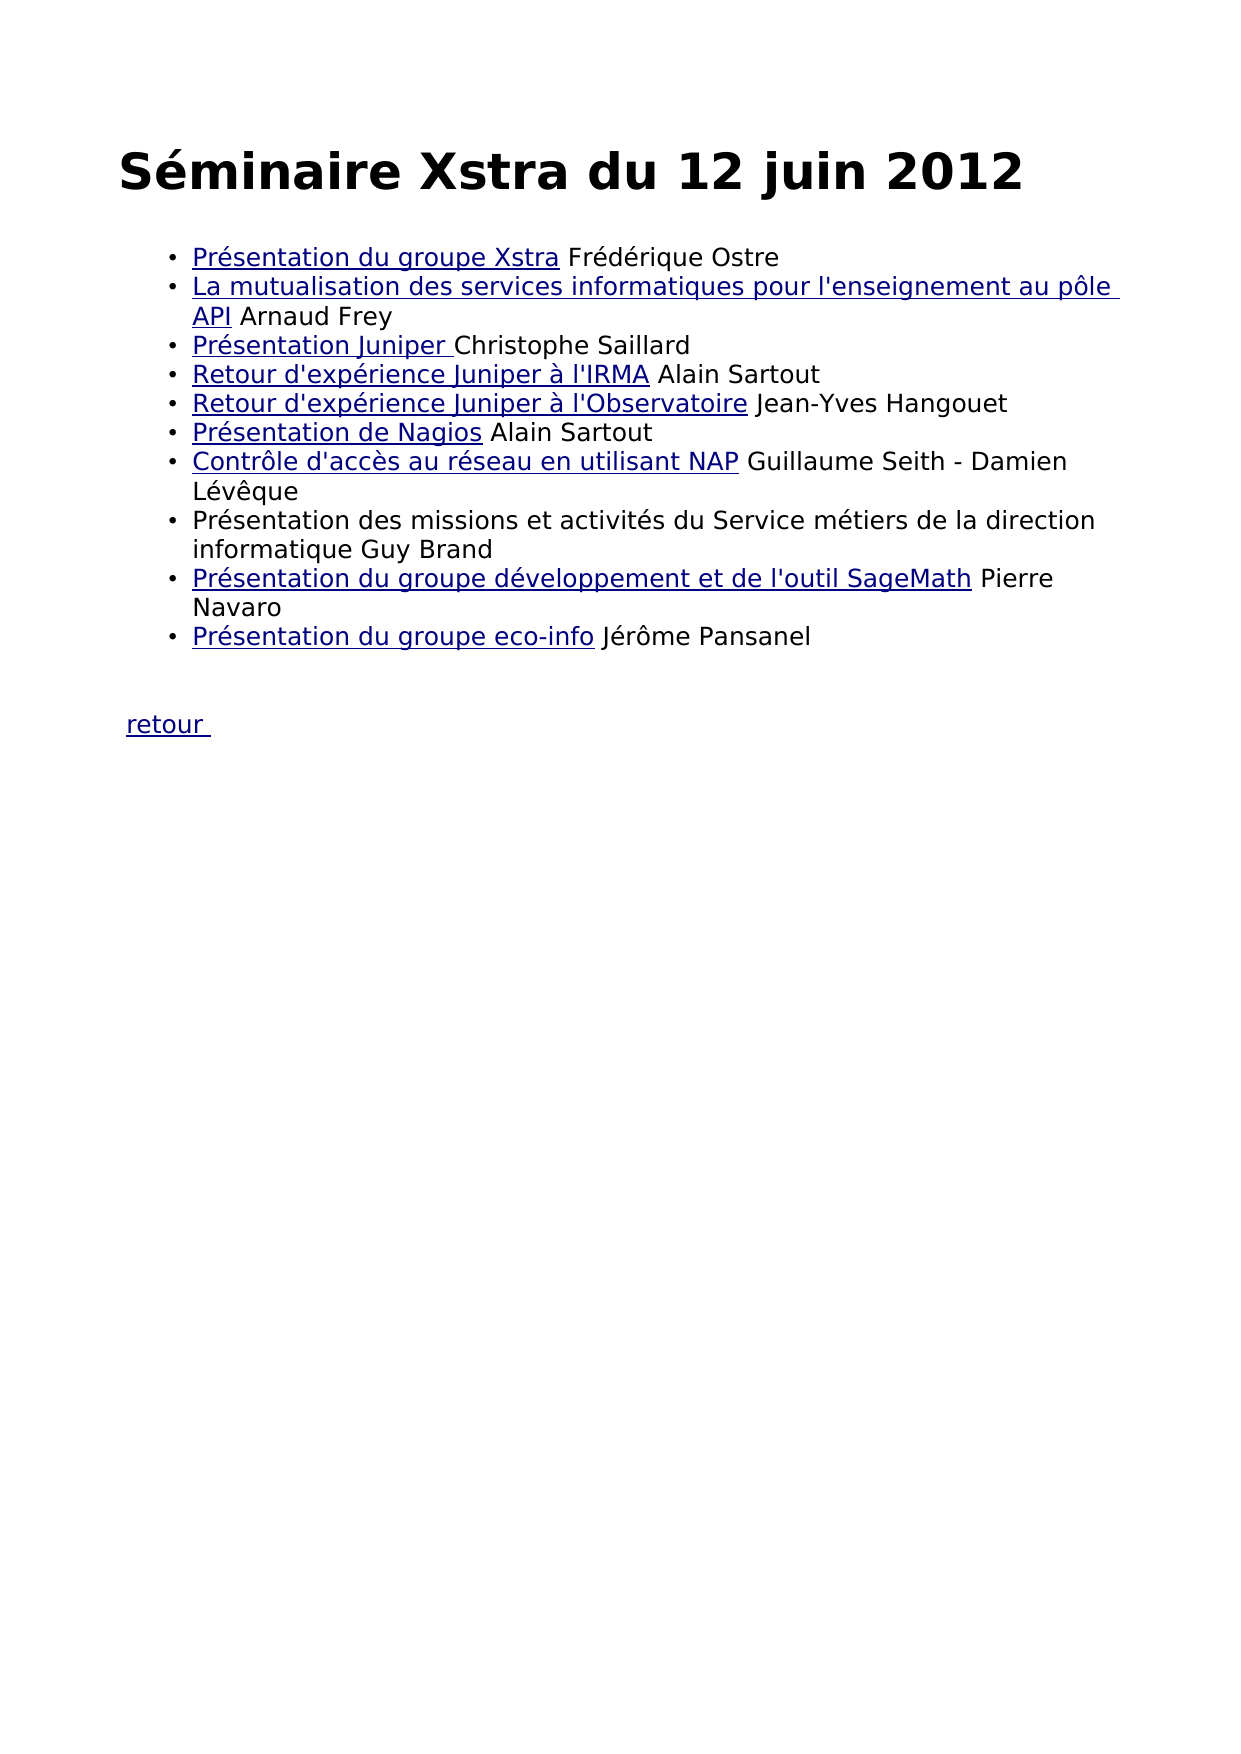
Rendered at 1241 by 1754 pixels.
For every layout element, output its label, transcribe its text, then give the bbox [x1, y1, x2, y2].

list Présentation Juniper Christophe Saillard [177, 331, 1122, 360]
text retour [118, 681, 1122, 769]
list Présentation du groupe eco-info Jérôme Pansanel [177, 622, 1122, 652]
list Contrôle d'accès au réseau en utilisant NAP Guillaume Seith - Damien Lévêque [177, 447, 1122, 506]
subtitle Séminaire Xstra du 12 juin 2012 [118, 143, 1122, 201]
list Présentation de Nagios Alain Sartout [177, 418, 1122, 447]
list Retour d'expérience Juniper à l'Observatoire Jean-Yves Hangouet [177, 389, 1122, 418]
list Présentation des missions et activités du Service métiers de la direction informatique Guy Brand [177, 506, 1122, 564]
list Présentation du groupe Xstra Frédérique Ostre [177, 243, 1122, 272]
list Présentation du groupe développement et de l'outil SageMath Pierre Navaro [177, 564, 1122, 622]
list Retour d'expérience Juniper à l'IRMA Alain Sartout [177, 360, 1122, 389]
list La mutualisation des services informatiques pour l'enseignement au pôle API Arnaud Frey [177, 272, 1122, 331]
